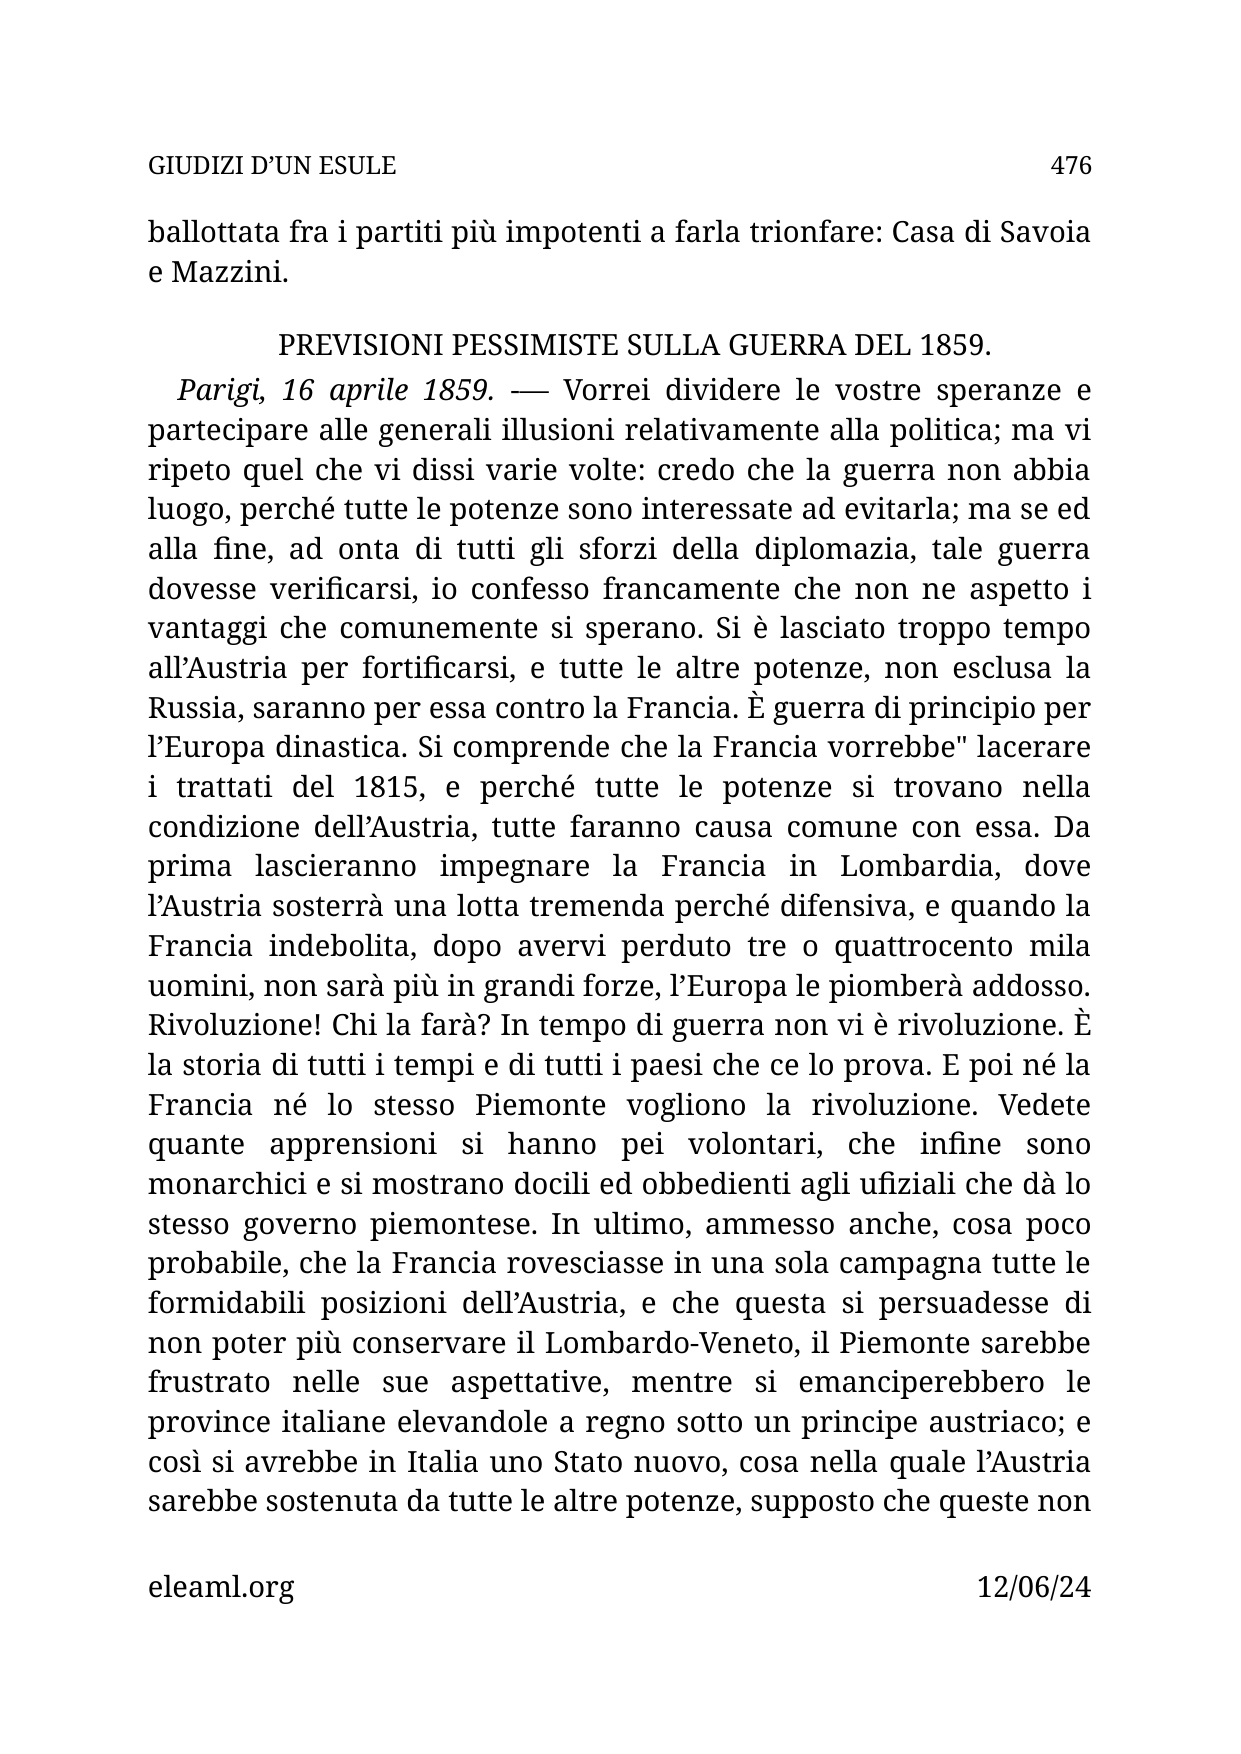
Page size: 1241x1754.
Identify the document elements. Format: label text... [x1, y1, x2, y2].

text ballottata fra i partiti più impotenti a farla trionfare: Casa di Savoia e Mazzini. [148, 211, 1093, 291]
subtitle PREVISIONI PESSIMISTE SULLA GUERRA DEL 1859. [148, 324, 1093, 363]
text Parigi, 16 aprile 1859. -— Vorrei dividere le vostre speranze e partecipare alle generali illusioni relativamente alla politica; ma vi ripeto quel che vi dissi varie volte: credo che la guerra non abbia luogo, perché tutte le potenze sono interessate ad evitarla; ma se ed alla fine, ad onta di tutti gli sforzi della diplomazia, tale guerra dovesse verificarsi, io confesso francamente che non ne aspetto i vantaggi che comunemente si sperano. Si è lasciato troppo tempo all’Austria per fortificarsi, e tutte le altre potenze, non esclusa la Russia, saranno per essa contro la Francia. È guerra di principio per l’Europa dinastica. Si comprende che la Francia vorrebbe" lacerare i trattati del 1815, e perché tutte le potenze si trovano nella condizione dell’Austria, tutte faranno causa comune con essa. Da prima lascieranno impegnare la Francia in Lombardia, dove l’Austria sosterrà una lotta tremenda perché difensiva, e quando la Francia indebolita, dopo avervi perduto tre o quattrocento mila uomini, non sarà più in grandi forze, l’Europa le piomberà addosso. Rivoluzione! Chi la farà? In tempo di guerra non vi è rivoluzione. È la storia di tutti i tempi e di tutti i paesi che ce lo prova. E poi né la Francia né lo stesso Piemonte vogliono la rivoluzione. Vedete quante apprensioni si hanno pei volontari, che infine sono monarchici e si mostrano docili ed obbedienti agli ufiziali che dà lo stesso governo piemontese. In ultimo, ammesso anche, cosa poco probabile, che la Francia rovesciasse in una sola campagna tutte le formidabili posizioni dell’Austria, e che questa si persuadesse di non poter più conservare il Lombardo-Veneto, il Piemonte sarebbe frustrato nelle sue aspettative, mentre si emanciperebbero le province italiane elevandole a regno sotto un principe austriaco; e così si avrebbe in Italia uno Stato nuovo, cosa nella quale l’Austria sarebbe sostenuta da tutte le altre potenze, supposto che queste non [148, 369, 1093, 1520]
